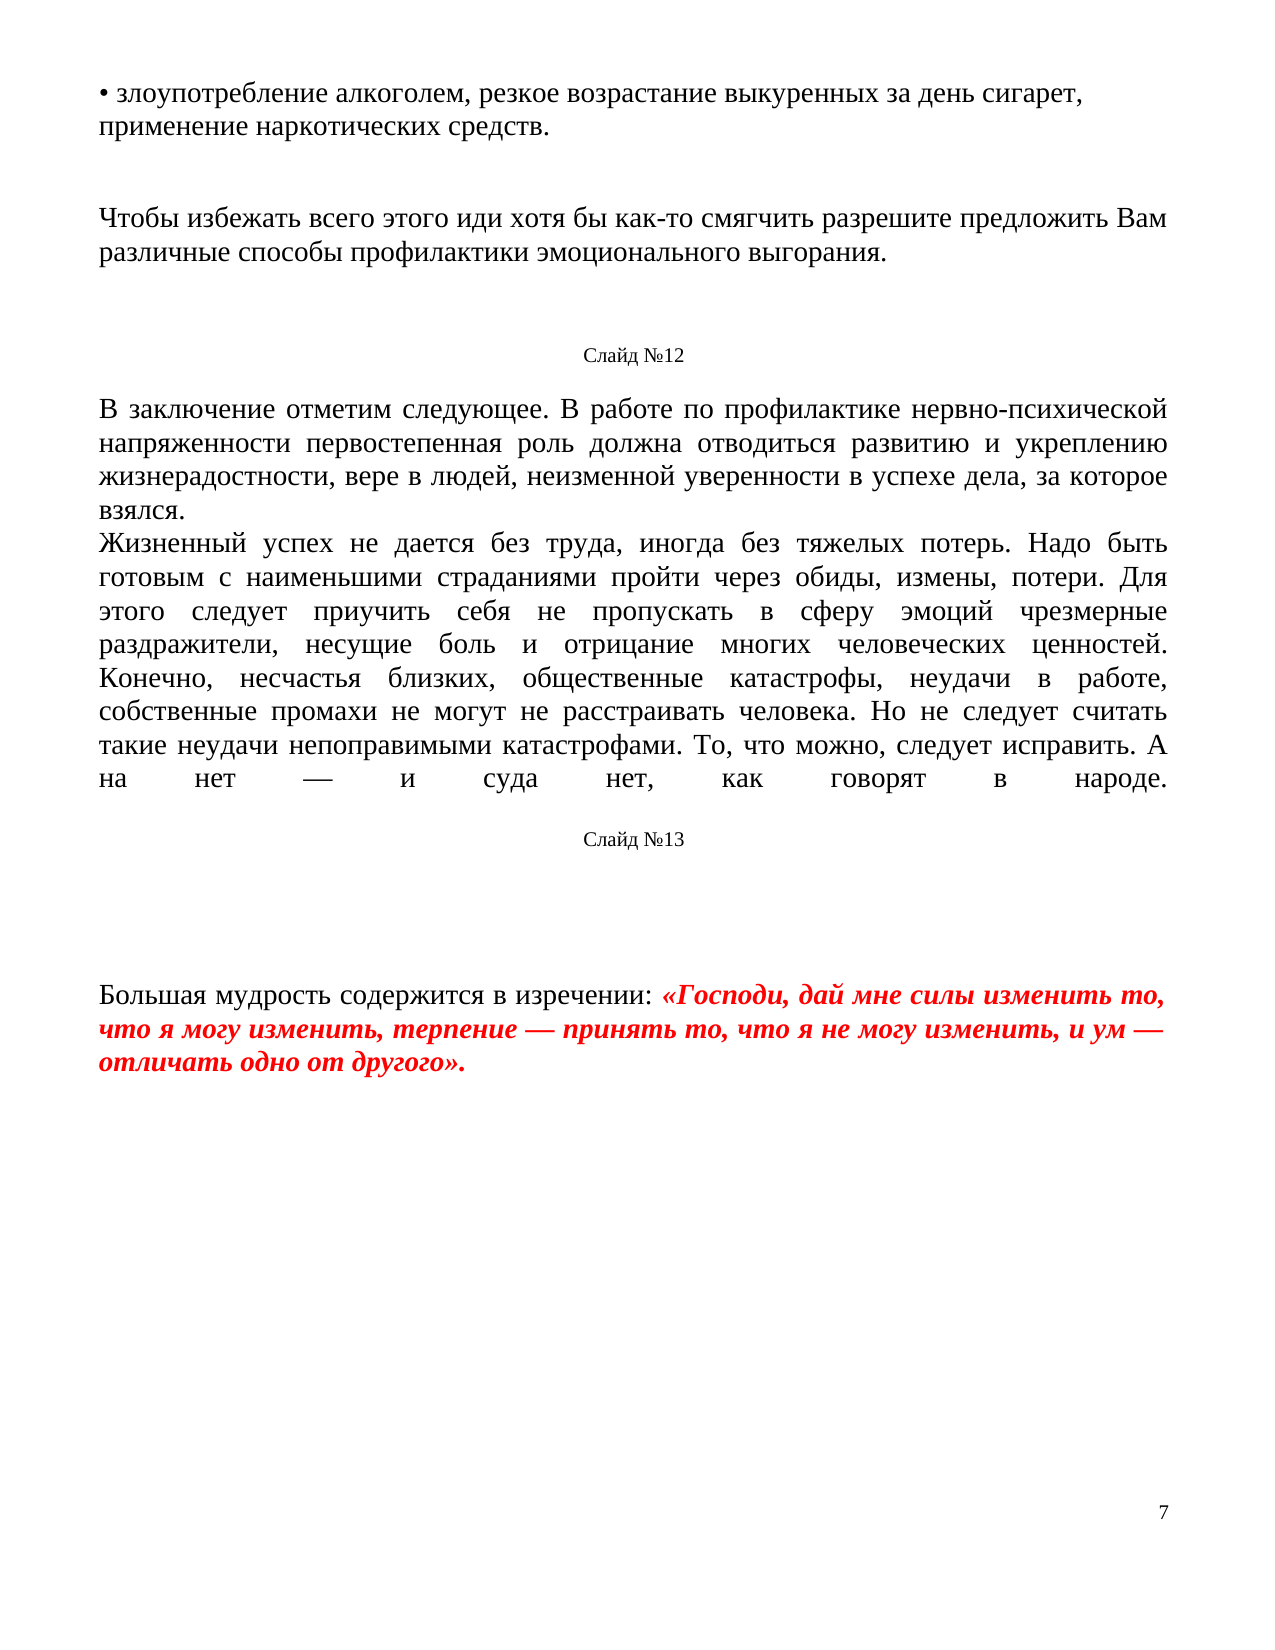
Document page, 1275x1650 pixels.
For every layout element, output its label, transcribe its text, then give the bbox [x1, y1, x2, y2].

text Большая мудрость содержится в изречении: «Господи, дай мне силы изменить то, что я могу изменить, терпение — принять то, что я не могу изменить, и ум — отличать одно от другого». [98, 977, 1169, 1078]
text • злоупотребление алкоголем, резкое возрастание выкуренных за день сигарет, применение наркотических средств. [98, 75, 1169, 142]
text Чтобы избежать всего этого иди хотя бы как-то смягчить разрешите предложить Вам различные способы профилактики эмоционального выгорания. [98, 201, 1169, 268]
text В заключение отметим следующее. В работе по профилактике нервно-психической напряженности первостепенная роль должна отводиться развитию и укреплению жизнерадостности, вере в людей, неизменной уверенности в успехе дела, за которое взялся. Жизненный успех не дается без труда, иногда без тяжелых потерь. Надо быть готовым с наименьшими страданиями пройти через обиды, измены, потери. Для этого следует приучить себя не пропускать в сферу эмоций чрезмерные раздражители, несущие боль и отрицание многих человеческих ценностей. Конечно, несчастья близких, общественные катастрофы, неудачи в работе, собственные промахи не могут не расстраивать человека. Но не следует считать такие неудачи непоправимыми катастрофами. То, что можно, следует исправить. А на нет — и суда нет, как говорят в народе. [98, 391, 1169, 827]
text Слайд №13 [98, 827, 1169, 851]
text Слайд №12 [98, 343, 1169, 367]
